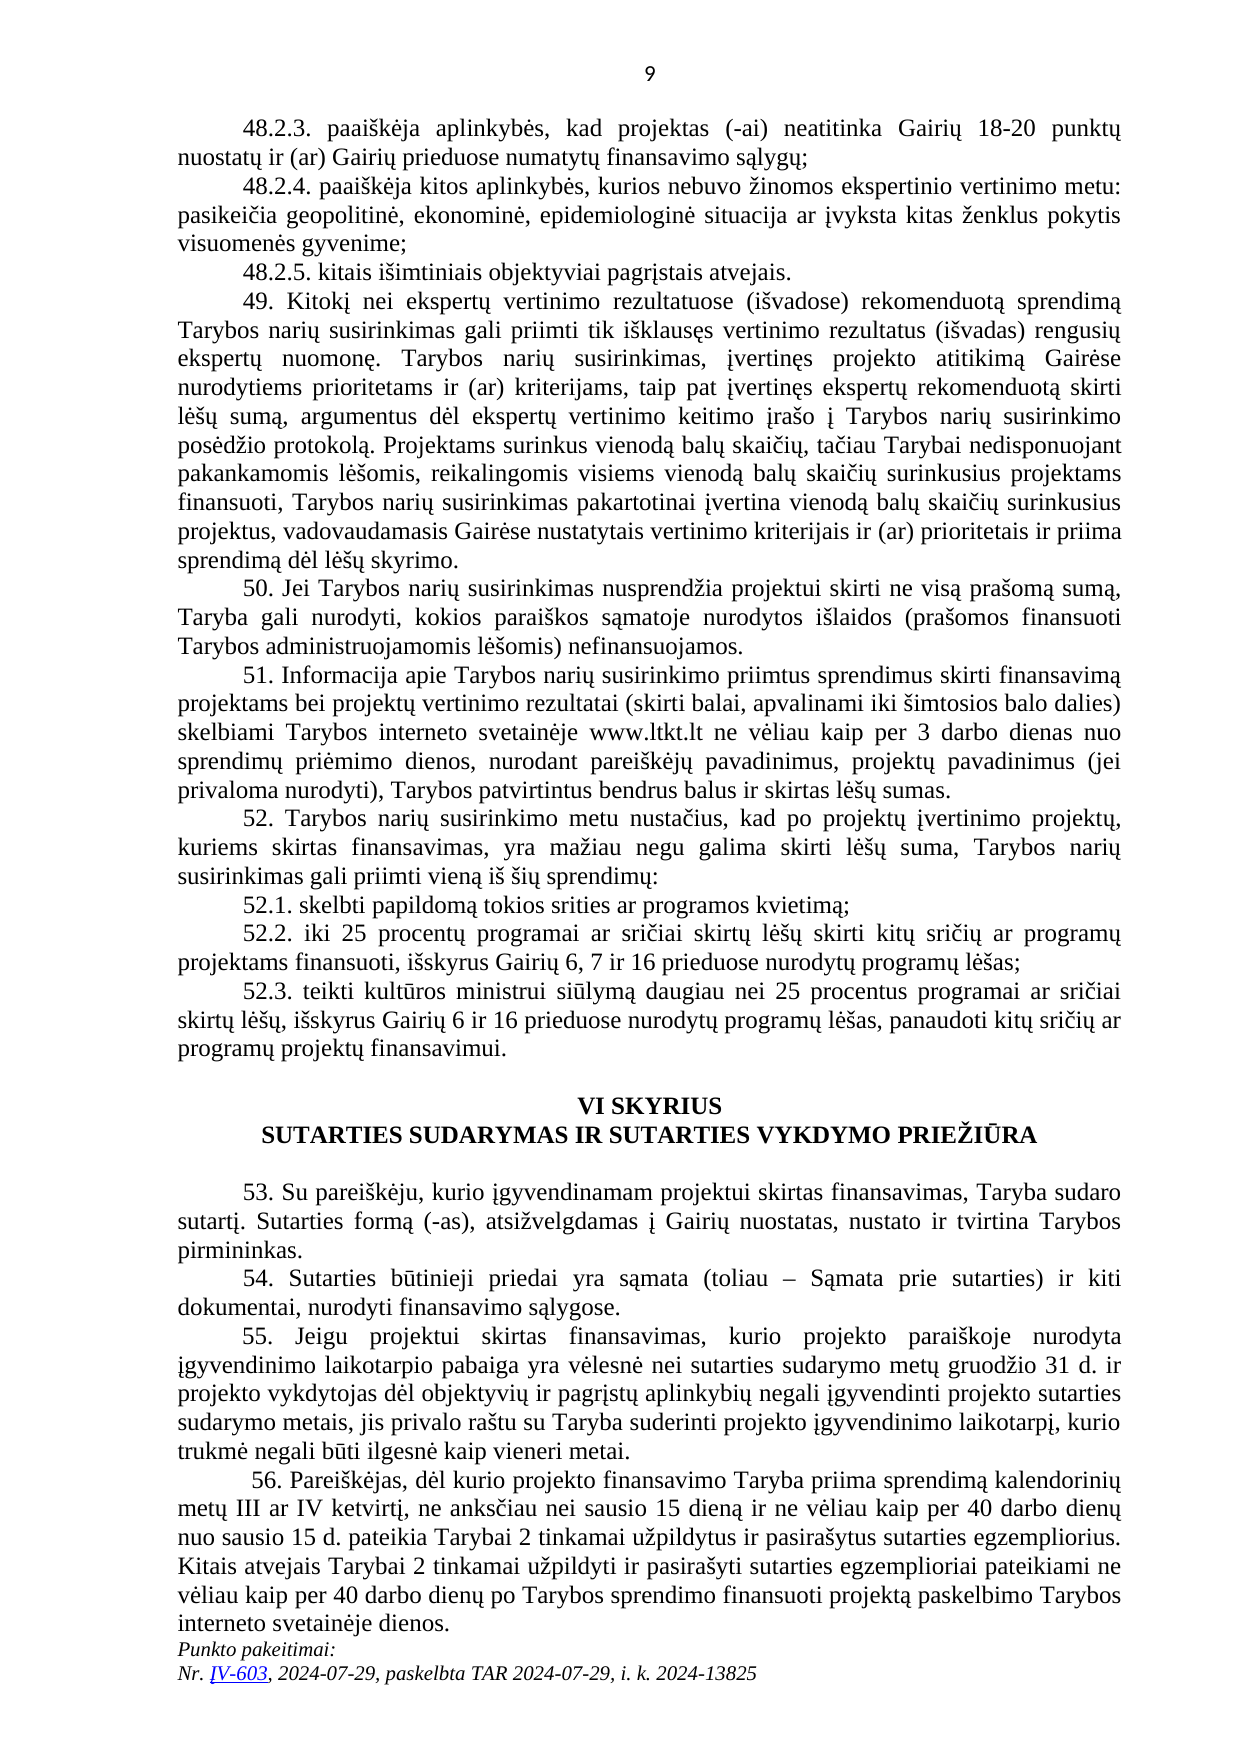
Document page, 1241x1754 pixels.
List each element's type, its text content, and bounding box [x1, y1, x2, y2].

text 48.2.3. paaiškėja aplinkybės, kad projektas (-ai) neatitinka Gairių 18-20 punktų nuostatų ir (ar) Gairių prieduose numatytų finansavimo sąlygų; [177, 113, 1122, 171]
text 51. Informacija apie Tarybos narių susirinkimo priimtus sprendimus skirti finansavimą projektams bei projektų vertinimo rezultatai (skirti balai, apvalinami iki šimtosios balo dalies) skelbiami Tarybos interneto svetainėje www.ltkt.lt ne vėliau kaip per 3 darbo dienas nuo sprendimų priėmimo dienos, nurodant pareiškėjų pavadinimus, projektų pavadinimus (jei privaloma nurodyti), Tarybos patvirtintus bendrus balus ir skirtas lėšų sumas. [177, 660, 1122, 803]
text 56. Pareiškėjas, dėl kurio projekto finansavimo Taryba priima sprendimą kalendorinių metų III ar IV ketvirtį, ne anksčiau nei sausio 15 dieną ir ne vėliau kaip per 40 darbo dienų nuo sausio 15 d. pateikia Tarybai 2 tinkamai užpildytus ir pasirašytus sutarties egzempliorius. Kitais atvejais Tarybai 2 tinkamai užpildyti ir pasirašyti sutarties egzemplioriai pateikiami ne vėliau kaip per 40 darbo dienų po Tarybos sprendimo finansuoti projektą paskelbimo Tarybos interneto svetainėje dienos. [177, 1465, 1122, 1637]
text 52.2. iki 25 procentų programai ar sričiai skirtų lėšų skirti kitų sričių ar programų projektams finansuoti, išskyrus Gairių 6, 7 ir 16 prieduose nurodytų programų lėšas; [177, 918, 1122, 976]
text Punkto pakeitimai: [177, 1637, 1122, 1661]
text VI SKYRIUS [177, 1091, 1122, 1120]
text 53. Su pareiškėju, kurio įgyvendinamam projektui skirtas finansavimas, Taryba sudaro sutartį. Sutarties formą (-as), atsižvelgdamas į Gairių nuostatas, nustato ir tvirtina Tarybos pirmininkas. [177, 1177, 1122, 1263]
text 52. Tarybos narių susirinkimo metu nustačius, kad po projektų įvertinimo projektų, kuriems skirtas finansavimas, yra mažiau negu galima skirti lėšų suma, Tarybos narių susirinkimas gali priimti vieną iš šių sprendimų: [177, 803, 1122, 890]
text 52.3. teikti kultūros ministrui siūlymą daugiau nei 25 procentus programai ar sričiai skirtų lėšų, išskyrus Gairių 6 ir 16 prieduose nurodytų programų lėšas, panaudoti kitų sričių ar programų projektų finansavimui. [177, 976, 1122, 1062]
text Nr. ĮV-603, 2024-07-29, paskelbta TAR 2024-07-29, i. k. 2024-13825 [177, 1661, 1122, 1685]
text 50. Jei Tarybos narių susirinkimas nusprendžia projektui skirti ne visą prašomą sumą, Taryba gali nurodyti, kokios paraiškos sąmatoje nurodytos išlaidos (prašomos finansuoti Tarybos administruojamomis lėšomis) nefinansuojamos. [177, 573, 1122, 660]
text 55. Jeigu projektui skirtas finansavimas, kurio projekto paraiškoje nurodyta įgyvendinimo laikotarpio pabaiga yra vėlesnė nei sutarties sudarymo metų gruodžio 31 d. ir projekto vykdytojas dėl objektyvių ir pagrįstų aplinkybių negali įgyvendinti projekto sutarties sudarymo metais, jis privalo raštu su Taryba suderinti projekto įgyvendinimo laikotarpį, kurio trukmė negali būti ilgesnė kaip vieneri metai. [177, 1321, 1122, 1465]
text 54. Sutarties būtinieji priedai yra sąmata (toliau – Sąmata prie sutarties) ir kiti dokumentai, nurodyti finansavimo sąlygose. [177, 1263, 1122, 1321]
text 48.2.5. kitais išimtiniais objektyviai pagrįstais atvejais. [177, 257, 1122, 286]
text 52.1. skelbti papildomą tokios srities ar programos kvietimą; [177, 890, 1122, 918]
text SUTARTIES SUDARYMAS IR SUTARTIES VYKDYMO PRIEŽIŪRA [177, 1120, 1122, 1148]
text 48.2.4. paaiškėja kitos aplinkybės, kurios nebuvo žinomos ekspertinio vertinimo metu: pasikeičia geopolitinė, ekonominė, epidemiologinė situacija ar įvyksta kitas ženklus pokytis visuomenės gyvenime; [177, 171, 1122, 257]
text 49. Kitokį nei ekspertų vertinimo rezultatuose (išvadose) rekomenduotą sprendimą Tarybos narių susirinkimas gali priimti tik išklausęs vertinimo rezultatus (išvadas) rengusių ekspertų nuomonę. Tarybos narių susirinkimas, įvertinęs projekto atitikimą Gairėse nurodytiems prioritetams ir (ar) kriterijams, taip pat įvertinęs ekspertų rekomenduotą skirti lėšų sumą, argumentus dėl ekspertų vertinimo keitimo įrašo į Tarybos narių susirinkimo posėdžio protokolą. Projektams surinkus vienodą balų skaičių, tačiau Tarybai nedisponuojant pakankamomis lėšomis, reikalingomis visiems vienodą balų skaičių surinkusius projektams finansuoti, Tarybos narių susirinkimas pakartotinai įvertina vienodą balų skaičių surinkusius projektus, vadovaudamasis Gairėse nustatytais vertinimo kriterijais ir (ar) prioritetais ir priima sprendimą dėl lėšų skyrimo. [177, 286, 1122, 573]
